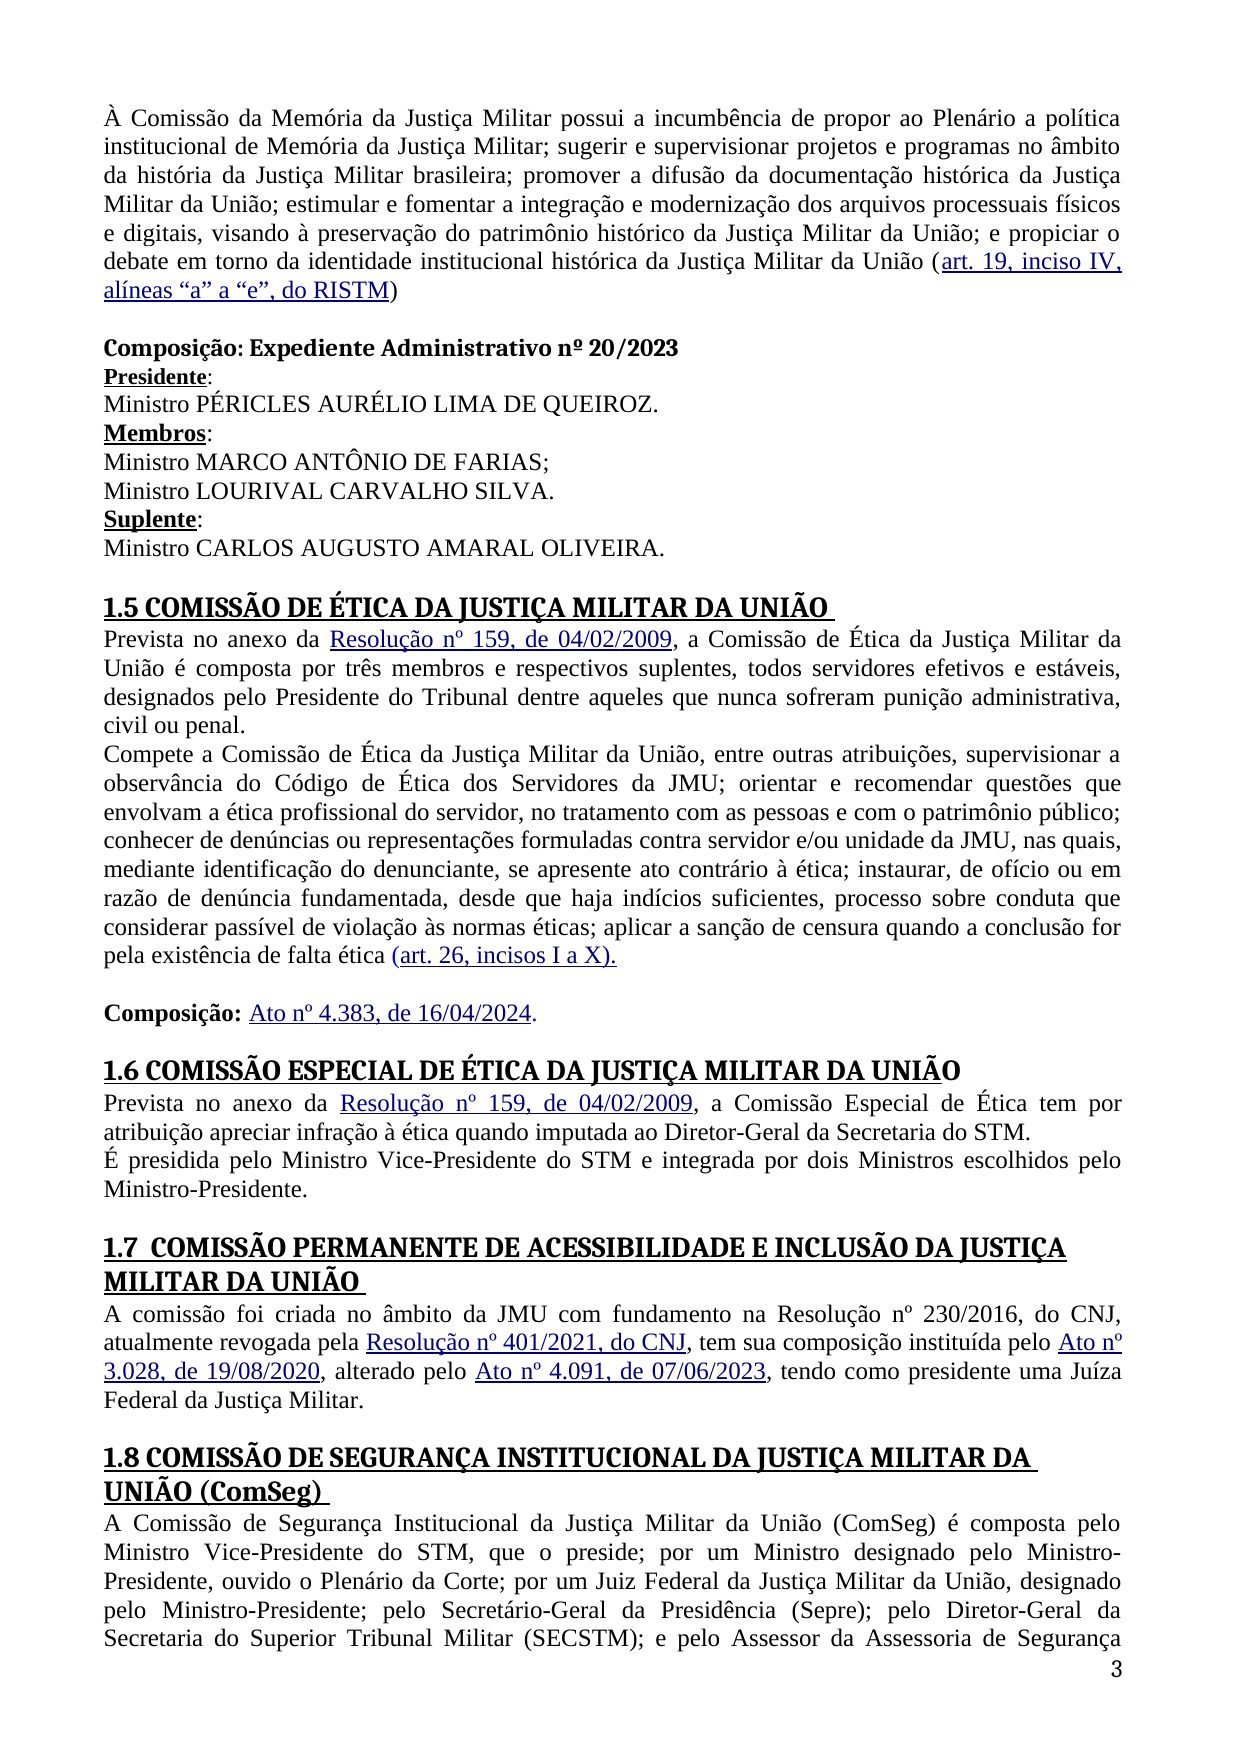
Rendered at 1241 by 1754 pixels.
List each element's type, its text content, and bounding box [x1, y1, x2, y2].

text Ministro MARCO ANTÔNIO DE FARIAS; [103, 447, 1122, 476]
text 1.6 COMISSÃO ESPECIAL DE ÉTICA DA JUSTIÇA MILITAR DA UNIÃO [103, 1054, 1122, 1088]
text Ministro LOURIVAL CARVALHO SILVA. [103, 476, 1122, 504]
text Membros: [103, 418, 1122, 447]
text Ministro PÉRICLES AURÉLIO LIMA DE QUEIROZ. [103, 389, 1122, 418]
text É presidida pelo Ministro Vice-Presidente do STM e integrada por dois Ministros escolhidos pelo Ministro-Presidente. [103, 1145, 1122, 1203]
text À Comissão da Memória da Justiça Militar possui a incumbência de propor ao Plenário a política institucional de Memória da Justiça Militar; sugerir e supervisionar projetos e programas no âmbito da história da Justiça Militar brasileira; promover a difusão da documentação histórica da Justiça Militar da União; estimular e fomentar a integração e modernização dos arquivos processuais físicos e digitais, visando à preservação do patrimônio histórico da Justiça Militar da União; e propiciar o debate em torno da identidade institucional histórica da Justiça Militar da União (art. 19, inciso IV, alíneas “a” a “e”, do RISTM) [103, 103, 1122, 304]
text Suplente: [103, 504, 1122, 533]
text Presidente: [103, 363, 1122, 389]
text Ministro CARLOS AUGUSTO AMARAL OLIVEIRA. [103, 533, 1122, 562]
text A comissão foi criada no âmbito da JMU com fundamento na Resolução nº 230/2016, do CNJ, atualmente revogada pela Resolução nº 401/2021, do CNJ, tem sua composição instituída pelo Ato nº 3.028, de 19/08/2020, alterado pelo Ato nº 4.091, de 07/06/2023, tendo como presidente uma Juíza Federal da Justiça Militar. [103, 1299, 1122, 1414]
text Composição: Expediente Administrativo nº 20/2023 [103, 334, 1122, 363]
text Prevista no anexo da Resolução nº 159, de 04/02/2009, a Comissão Especial de Ética tem por atribuição apreciar infração à ética quando imputada ao Diretor-Geral da Secretaria do STM. [103, 1088, 1122, 1145]
text 1.8 COMISSÃO DE SEGURANÇA INSTITUCIONAL DA JUSTIÇA MILITAR DA UNIÃO (ComSeg) [103, 1441, 1122, 1508]
text A Comissão de Segurança Institucional da Justiça Militar da União (ComSeg) é composta pelo Ministro Vice-Presidente do STM, que o preside; por um Ministro designado pelo Ministro-Presidente, ouvido o Plenário da Corte; por um Juiz Federal da Justiça Militar da União, designado pelo Ministro-Presidente; pelo Secretário-Geral da Presidência (Sepre); pelo Diretor-Geral da Secretaria do Superior Tribunal Militar (SECSTM); e pelo Assessor da Assessoria de Segurança [103, 1508, 1122, 1652]
text 1.7 COMISSÃO PERMANENTE DE ACESSIBILIDADE E INCLUSÃO DA JUSTIÇA MILITAR DA UNIÃO [103, 1232, 1122, 1299]
text 1.5 COMISSÃO DE ÉTICA DA JUSTIÇA MILITAR DA UNIÃO [103, 591, 1122, 624]
text Compete a Comissão de Ética da Justiça Militar da União, entre outras atribuições, supervisionar a observância do Código de Ética dos Servidores da JMU; orientar e recomendar questões que envolvam a ética profissional do servidor, no tratamento com as pessoas e com o patrimônio público; conhecer de denúncias ou representações formuladas contra servidor e/ou unidade da JMU, nas quais, mediante identificação do denunciante, se apresente ato contrário à ética; instaurar, de ofício ou em razão de denúncia fundamentada, desde que haja indícios suficientes, processo sobre conduta que considerar passível de violação às normas éticas; aplicar a sanção de censura quando a conclusão for pela existência de falta ética (art. 26, incisos I a X). [103, 739, 1122, 969]
text Prevista no anexo da Resolução nº 159, de 04/02/2009, a Comissão de Ética da Justiça Militar da União é composta por três membros e respectivos suplentes, todos servidores efetivos e estáveis, designados pelo Presidente do Tribunal dentre aqueles que nunca sofreram punição administrativa, civil ou penal. [103, 624, 1122, 739]
text Composição: Ato nº 4.383, de 16/04/2024. [103, 998, 1122, 1027]
